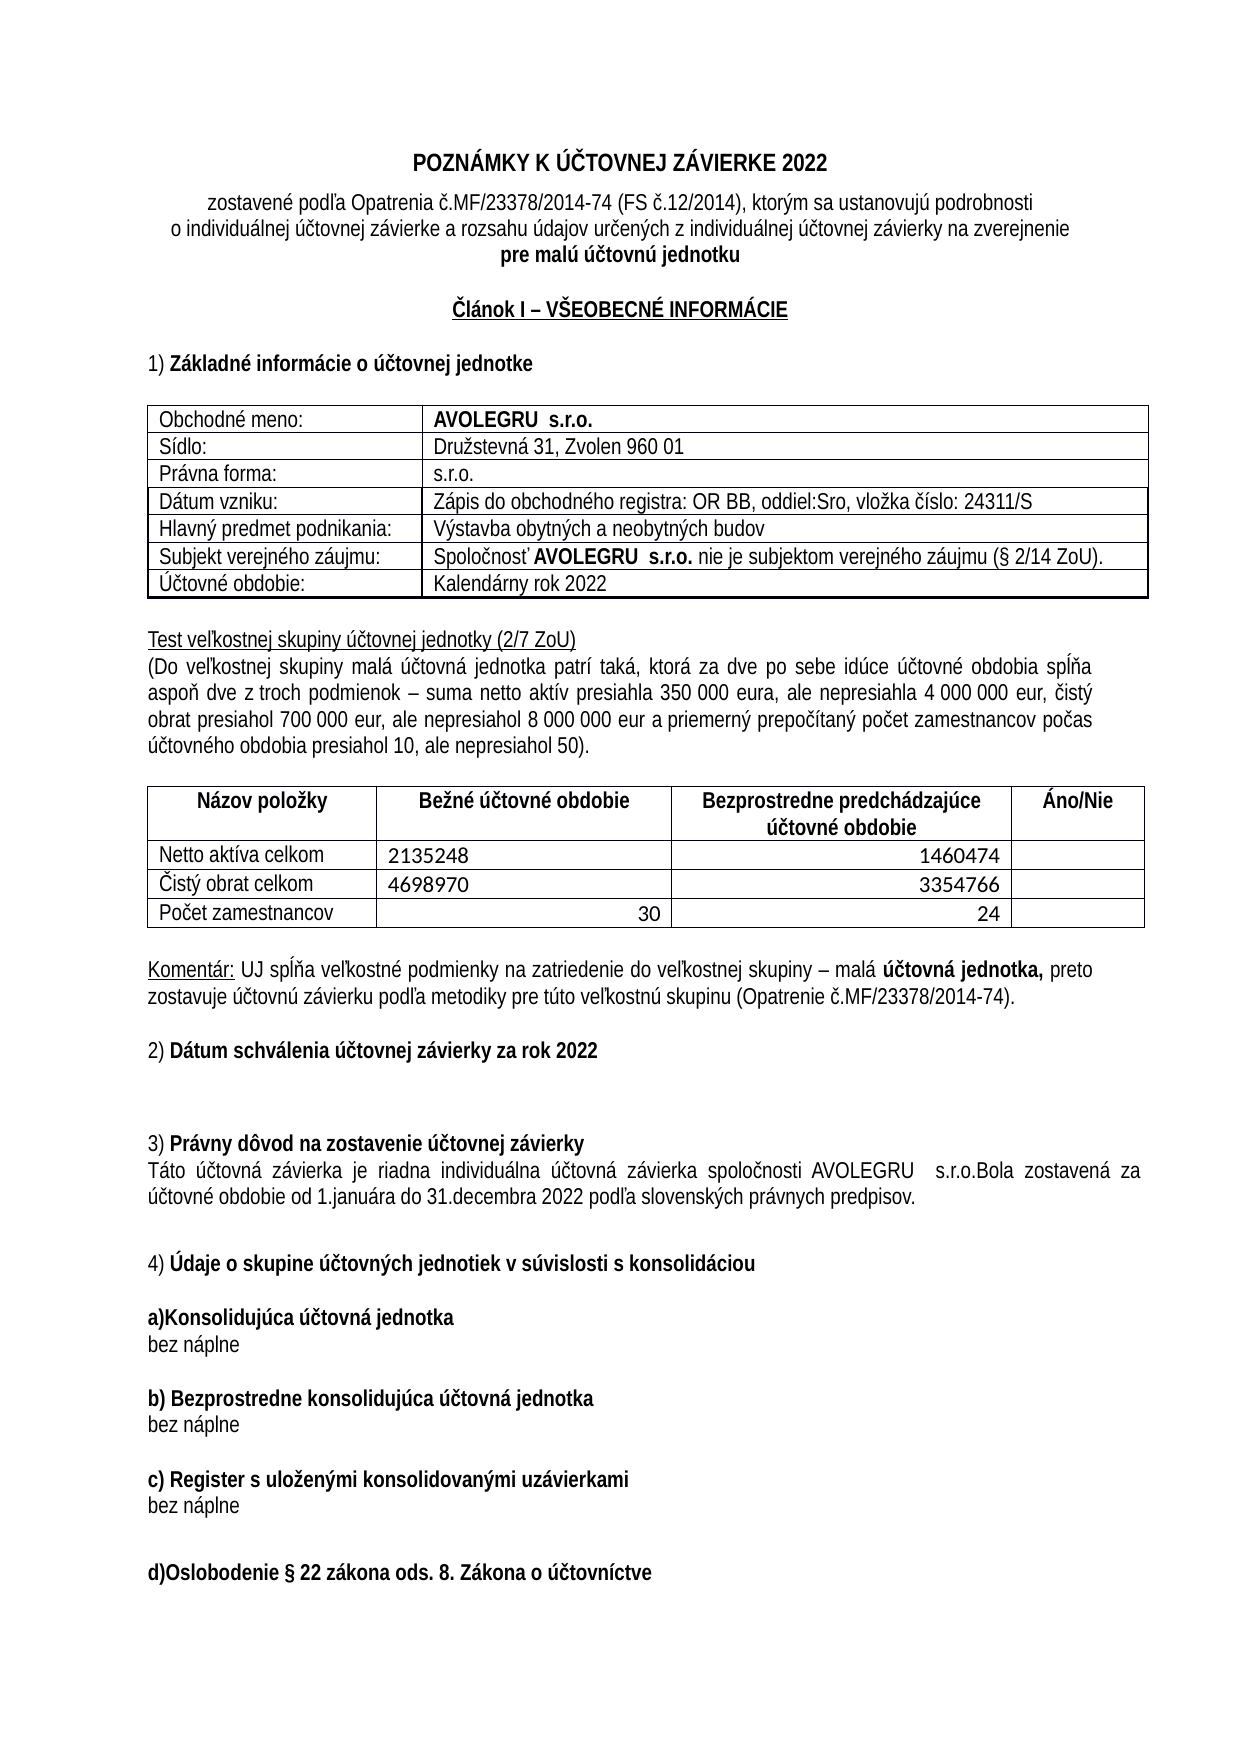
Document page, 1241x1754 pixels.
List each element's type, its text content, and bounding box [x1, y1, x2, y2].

table_cell 3354766 [672, 870, 1011, 898]
table_cell Zápis do obchodného registra: OR BB, oddiel:Sro, vložka číslo: 24311/S [423, 488, 1147, 514]
table_cell Účtovné obdobie: [149, 570, 421, 596]
table_cell 24 [672, 899, 1011, 927]
table_cell 30 [377, 899, 671, 927]
text zostavené podľa Opatrenia č.MF/23378/2014-74 (FS č.12/2014), ktorým sa ustanovujú podrobnosti o individuálnej účtovnej závierke a rozsahu údajov určených z individuálnej účtovnej závierky na zverejnenie [148, 189, 1093, 241]
table_header Áno/Nie [1012, 787, 1144, 840]
table_cell Spoločnosť AVOLEGRU s.r.o. nie je subjektom verejného záujmu (§ 2/14 ZoU). [423, 543, 1147, 569]
table_cell Výstavba obytných a neobytných budov [423, 515, 1147, 542]
text a)Konsolidujúca účtovná jednotka [148, 1304, 1141, 1331]
text bez náplne [148, 1411, 1141, 1438]
table_cell s.r.o. [423, 460, 1148, 487]
table_cell Právna forma: [148, 460, 422, 487]
table_cell Netto aktíva celkom [148, 841, 376, 869]
text Táto účtovná závierka je riadna individuálna účtovná závierka spoločnosti AVOLEGRU s.r.o.Bola zostavená za účtovné obdobie od 1.januára do 31.decembra 2022 podľa slovenských právnych predpisov. [148, 1157, 1141, 1209]
text pre malú účtovnú jednotku [148, 241, 1093, 268]
text 2) Dátum schválenia účtovnej závierky za rok 2022 [148, 1037, 1093, 1063]
text Test veľkostnej skupiny účtovnej jednotky (2/7 ZoU) [148, 626, 1137, 653]
table_cell Sídlo: [148, 433, 422, 459]
table_header Obchodné meno: [148, 406, 422, 432]
table_cell [1012, 870, 1144, 898]
table_cell Hlavný predmet podnikania: [149, 515, 421, 542]
text d)Oslobodenie § 22 zákona ods. 8. Zákona o účtovníctve [148, 1559, 1142, 1585]
text 4) Údaje o skupine účtovných jednotiek v súvislosti s konsolidáciou [148, 1250, 1093, 1276]
table_cell Subjekt verejného záujmu: [149, 543, 421, 569]
table_header Názov položky [148, 787, 376, 840]
text b) Bezprostredne konsolidujúca účtovná jednotka [148, 1385, 1141, 1411]
table_cell Družstevná 31, Zvolen 960 01 [423, 433, 1148, 459]
table_cell Čistý obrat celkom [148, 870, 376, 898]
table_header Bezprostredne predchádzajúce účtovné obdobie [672, 787, 1011, 840]
table_cell 2135248 [377, 841, 671, 869]
table_cell 4698970 [377, 870, 671, 898]
text (Do veľkostnej skupiny malá účtovná jednotka patrí taká, ktorá za dve po sebe idúce účtovné obdobia spĺňa aspoň dve z troch podmienok – suma netto aktív presiahla 350 000 eura, ale nepresiahla 4 000 000 eur, čistý obrat presiahol 700 000 eur, ale nepresiahol 8 000 000 eur a priemerný prepočítaný počet zamestnancov počas účtovného obdobia presiahol 10, ale nepresiahol 50). [148, 653, 1093, 758]
table_cell [1012, 899, 1144, 927]
table_header Bežné účtovné obdobie [377, 787, 671, 840]
table_cell [1012, 841, 1144, 869]
text Komentár: UJ spĺňa veľkostné podmienky na zatriedenie do veľkostnej skupiny – malá účtovná jednotka, preto zostavuje účtovnú závierku podľa metodiky pre túto veľkostnú skupinu (Opatrenie č.MF/23378/2014-74). [148, 956, 1093, 1009]
text Článok I – VŠEOBECNÉ INFORMÁCIE [148, 296, 1093, 322]
text bez náplne [148, 1331, 1141, 1357]
table_header AVOLEGRU s.r.o. [423, 406, 1148, 432]
text bez náplne [148, 1492, 1141, 1518]
table_cell Počet zamestnancov [148, 899, 376, 927]
table_cell 1460474 [672, 841, 1011, 869]
text 1) Základné informácie o účtovnej jednotke [148, 350, 1093, 377]
table_cell Kalendárny rok 2022 [423, 570, 1147, 596]
text POZNÁMKY K ÚČTOVNEJ ZÁVIERKE 2022 [148, 148, 1093, 176]
text 3) Právny dôvod na zostavenie účtovnej závierky [148, 1130, 1141, 1157]
table_cell Dátum vzniku: [149, 488, 421, 514]
text c) Register s uloženými konsolidovanými uzávierkami [148, 1466, 1141, 1492]
